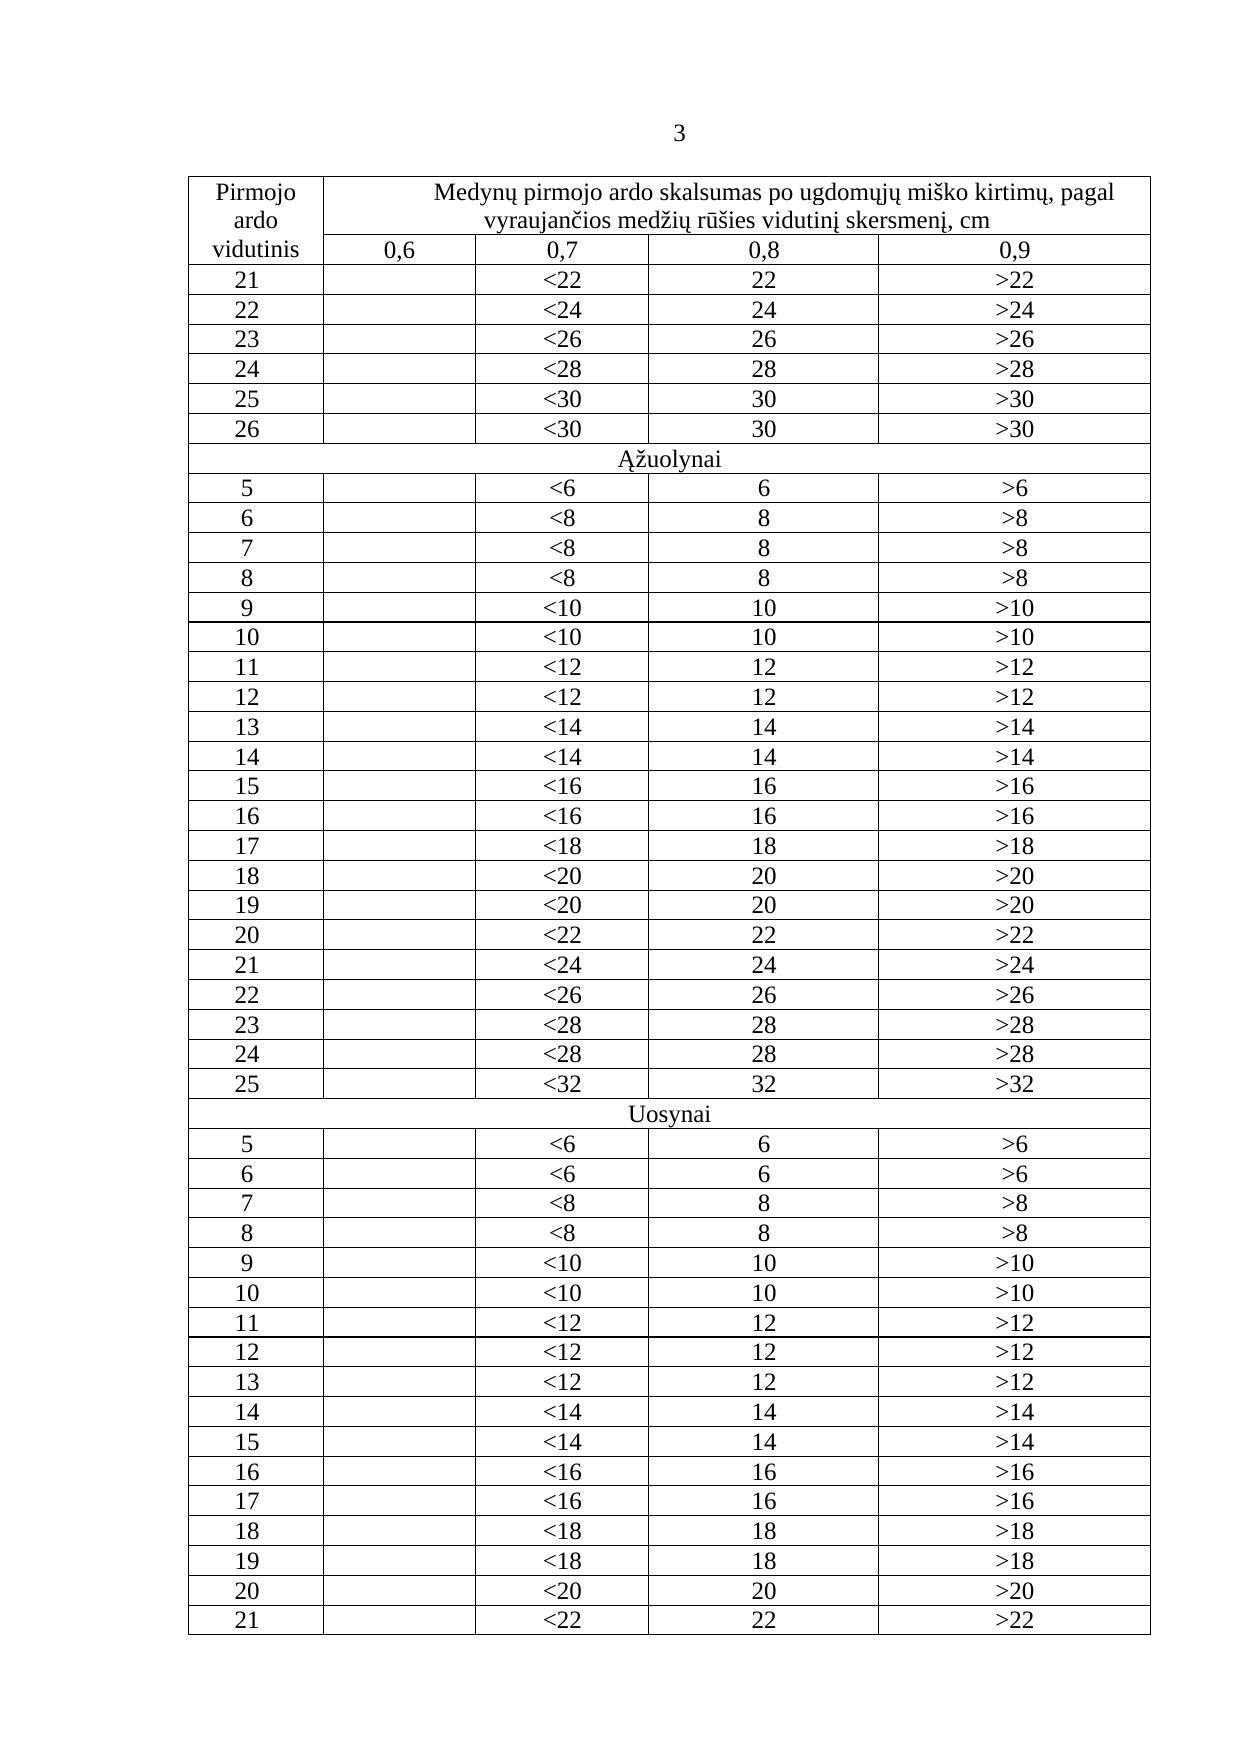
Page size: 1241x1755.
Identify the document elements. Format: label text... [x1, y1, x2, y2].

table_cell >12 [879, 652, 1150, 681]
table_cell 10 [649, 593, 878, 621]
table_cell [1151, 830, 1158, 860]
table_cell 18 [189, 1516, 323, 1545]
table_cell <12 [476, 652, 648, 681]
table_cell 12 [189, 682, 323, 711]
table_cell 20 [189, 920, 323, 949]
table_cell <10 [476, 623, 648, 651]
table_cell 16 [649, 1457, 878, 1485]
table_cell <16 [476, 1457, 648, 1485]
table_cell 7 [189, 533, 323, 562]
table_cell 22 [649, 265, 878, 294]
table_cell [324, 1069, 475, 1098]
table_cell <28 [476, 1040, 648, 1068]
table_cell 17 [189, 831, 323, 860]
table_cell <14 [476, 712, 648, 741]
table_cell [1151, 592, 1158, 621]
table_cell 28 [649, 1010, 878, 1038]
table_cell [324, 325, 475, 353]
table_cell [324, 414, 475, 443]
table_cell 10 [649, 623, 878, 651]
table_cell [324, 831, 475, 860]
table_cell 16 [189, 801, 323, 830]
table_cell <30 [476, 384, 648, 413]
table_cell [324, 1040, 475, 1068]
table_cell [1151, 651, 1158, 681]
table_cell 26 [649, 980, 878, 1009]
table_cell <28 [476, 354, 648, 383]
table_cell >16 [879, 1457, 1150, 1485]
table_cell [324, 1248, 475, 1277]
table_cell [1151, 1009, 1158, 1038]
table_cell >12 [879, 1308, 1150, 1336]
table_cell 6 [189, 503, 323, 532]
table_cell 0,6 [324, 235, 475, 264]
table_cell <20 [476, 1576, 648, 1604]
table_cell 8 [189, 1218, 323, 1247]
table_cell 12 [649, 1308, 878, 1336]
table_cell 28 [649, 1040, 878, 1068]
table_cell [1151, 860, 1158, 889]
table_cell 12 [649, 1338, 878, 1366]
table_cell <14 [476, 1397, 648, 1426]
table_cell 11 [189, 652, 323, 681]
table_cell 17 [189, 1486, 323, 1515]
table_cell 9 [189, 593, 323, 621]
table_cell >28 [879, 354, 1150, 383]
table_cell 14 [189, 742, 323, 770]
table_cell 8 [649, 1189, 878, 1217]
table_cell 22 [189, 980, 323, 1009]
table_cell [1151, 1128, 1158, 1158]
table_cell >8 [879, 503, 1150, 532]
table_cell [1151, 800, 1158, 830]
table_cell <10 [476, 593, 648, 621]
table_cell <24 [476, 295, 648, 323]
table_cell [324, 533, 475, 562]
table_cell [324, 652, 475, 681]
table_cell >6 [879, 1129, 1150, 1158]
table_cell <22 [476, 265, 648, 294]
table_cell 6 [649, 1129, 878, 1158]
table_cell >14 [879, 712, 1150, 741]
table_cell [1151, 264, 1158, 294]
table_cell 24 [189, 1040, 323, 1068]
table_cell <12 [476, 1367, 648, 1396]
table_cell [324, 563, 475, 592]
table_cell 0,9 [879, 235, 1150, 264]
table_cell 12 [649, 652, 878, 681]
table_cell [1151, 1456, 1158, 1485]
table_cell <30 [476, 414, 648, 443]
table_cell >6 [879, 1159, 1150, 1187]
table_cell [1151, 532, 1158, 562]
table_cell 16 [189, 1457, 323, 1485]
table_cell <18 [476, 1546, 648, 1575]
table_cell [324, 265, 475, 294]
table_cell [324, 801, 475, 830]
table_cell >18 [879, 1516, 1150, 1545]
table_cell >24 [879, 950, 1150, 979]
table_cell <32 [476, 1069, 648, 1098]
table_cell >32 [879, 1069, 1150, 1098]
table_cell [324, 682, 475, 711]
table_cell >6 [879, 474, 1150, 502]
table_cell [1151, 443, 1158, 472]
table_cell <28 [476, 1010, 648, 1038]
table_cell 10 [649, 1248, 878, 1277]
table_cell >8 [879, 533, 1150, 562]
table_cell [324, 1189, 475, 1217]
table_cell <16 [476, 801, 648, 830]
table_cell 14 [649, 712, 878, 741]
table_cell 22 [649, 920, 878, 949]
table_cell 10 [189, 1278, 323, 1307]
table_cell 26 [649, 325, 878, 353]
table_cell >26 [879, 980, 1150, 1009]
table_cell [1151, 949, 1158, 979]
table_cell [1151, 234, 1158, 264]
table_cell [1151, 473, 1158, 502]
table_cell 0,8 [649, 235, 878, 264]
table_cell <6 [476, 1159, 648, 1187]
table_cell Ąžuolynai [189, 444, 1150, 472]
table_cell >16 [879, 801, 1150, 830]
table_cell <12 [476, 1338, 648, 1366]
table_cell 10 [189, 623, 323, 651]
table_cell [1151, 1575, 1158, 1604]
table_cell [324, 742, 475, 770]
table_cell [1151, 1485, 1158, 1515]
table_cell 24 [649, 950, 878, 979]
table_cell 20 [649, 861, 878, 889]
table_cell 16 [649, 801, 878, 830]
table_cell 20 [649, 891, 878, 919]
table_cell <8 [476, 533, 648, 562]
table_cell [1151, 890, 1158, 919]
table_cell >28 [879, 1040, 1150, 1068]
table_cell >30 [879, 414, 1150, 443]
table_cell [1151, 502, 1158, 532]
table_cell 26 [189, 414, 323, 443]
table_cell [324, 1010, 475, 1038]
table_cell [324, 1606, 475, 1634]
table_cell >12 [879, 1367, 1150, 1396]
table_cell 23 [189, 1010, 323, 1038]
table_cell >20 [879, 1576, 1150, 1604]
table_header Medynų pirmojo ardo skalsumas po ugdomųjų miško kirtimų, pagal vyraujančios medžių rūšies vidutinį skersmenį, cm [324, 177, 1150, 234]
table_cell 11 [189, 1308, 323, 1336]
table_cell <20 [476, 861, 648, 889]
table_cell [1151, 621, 1158, 651]
table_cell [1151, 1068, 1158, 1098]
table_cell [324, 1338, 475, 1366]
table_cell [1151, 1247, 1158, 1277]
table_cell <10 [476, 1248, 648, 1277]
table_cell [1151, 562, 1158, 592]
table_cell >30 [879, 384, 1150, 413]
table_cell <14 [476, 1427, 648, 1456]
table_cell >18 [879, 1546, 1150, 1575]
table_cell [324, 1367, 475, 1396]
table_cell 5 [189, 1129, 323, 1158]
table_cell 16 [649, 1486, 878, 1515]
table_cell [324, 771, 475, 800]
table_cell 22 [649, 1606, 878, 1634]
table_cell 6 [189, 1159, 323, 1187]
table_cell [1151, 1545, 1158, 1575]
table_cell <20 [476, 891, 648, 919]
table_cell <8 [476, 1218, 648, 1247]
table_cell [1151, 770, 1158, 800]
table_cell [324, 503, 475, 532]
table_cell [1151, 1396, 1158, 1426]
table_cell 21 [189, 950, 323, 979]
table_cell [324, 1159, 475, 1187]
table_cell Uosynai [189, 1099, 1150, 1128]
table_cell >14 [879, 1397, 1150, 1426]
table_cell 15 [189, 771, 323, 800]
table_cell 21 [189, 1606, 323, 1634]
table_cell 15 [189, 1427, 323, 1456]
table_cell [1151, 681, 1158, 711]
table_cell [324, 1576, 475, 1604]
table_cell 14 [649, 1397, 878, 1426]
table_cell 25 [189, 384, 323, 413]
table_cell <26 [476, 325, 648, 353]
table_cell >24 [879, 295, 1150, 323]
table_cell 0,7 [476, 235, 648, 264]
table_cell 19 [189, 891, 323, 919]
table_header Pirmojo ardo vidutinis aukštis, m [189, 177, 323, 264]
table_cell [1151, 1217, 1158, 1247]
table_cell >12 [879, 1338, 1150, 1366]
table_cell [1151, 1515, 1158, 1545]
table_cell [324, 354, 475, 383]
table_cell [1151, 1188, 1158, 1217]
table_cell 9 [189, 1248, 323, 1277]
table_cell <18 [476, 1516, 648, 1545]
table_cell 5 [189, 474, 323, 502]
table_cell [1151, 1277, 1158, 1307]
table_cell [1151, 1605, 1158, 1634]
table_cell [324, 950, 475, 979]
table_cell 13 [189, 712, 323, 741]
table_cell <12 [476, 682, 648, 711]
table_cell 8 [649, 503, 878, 532]
table_cell [324, 712, 475, 741]
table_cell 16 [649, 771, 878, 800]
table_cell [1151, 1336, 1158, 1366]
table_cell [1151, 1098, 1158, 1128]
table_cell <8 [476, 563, 648, 592]
table_cell 30 [649, 384, 878, 413]
table_cell [1151, 741, 1158, 770]
table_cell >10 [879, 623, 1150, 651]
table_header [1151, 176, 1158, 234]
table_cell [1151, 324, 1158, 353]
table_cell [324, 593, 475, 621]
table_cell 12 [649, 1367, 878, 1396]
table_cell [1151, 711, 1158, 741]
table_cell >8 [879, 1189, 1150, 1217]
table_cell [324, 1427, 475, 1456]
table_cell 14 [649, 1427, 878, 1456]
table_cell [324, 891, 475, 919]
table_cell [1151, 1158, 1158, 1187]
table_cell 23 [189, 325, 323, 353]
table_cell 22 [189, 295, 323, 323]
table_cell [1151, 1039, 1158, 1068]
table_cell [324, 384, 475, 413]
table_cell 10 [649, 1278, 878, 1307]
table_cell [324, 1129, 475, 1158]
table_cell <24 [476, 950, 648, 979]
table_cell 8 [649, 563, 878, 592]
table_cell >8 [879, 563, 1150, 592]
table_cell 24 [189, 354, 323, 383]
table_cell 14 [189, 1397, 323, 1426]
table_cell [324, 295, 475, 323]
table_cell 13 [189, 1367, 323, 1396]
table_cell 18 [189, 861, 323, 889]
table_cell [1151, 919, 1158, 949]
table_cell [1151, 1366, 1158, 1396]
table_cell 6 [649, 1159, 878, 1187]
table_cell >22 [879, 265, 1150, 294]
table_cell 20 [189, 1576, 323, 1604]
table_cell >14 [879, 1427, 1150, 1456]
table_cell >16 [879, 771, 1150, 800]
table_cell 20 [649, 1576, 878, 1604]
table_cell >16 [879, 1486, 1150, 1515]
table_cell <26 [476, 980, 648, 1009]
table_cell >10 [879, 593, 1150, 621]
table_cell >22 [879, 920, 1150, 949]
table_cell [1151, 294, 1158, 323]
table_cell >20 [879, 861, 1150, 889]
table_cell <16 [476, 1486, 648, 1515]
table_cell [1151, 1307, 1158, 1336]
table_cell >20 [879, 891, 1150, 919]
table_cell <14 [476, 742, 648, 770]
table_cell [1151, 413, 1158, 443]
table_cell [324, 474, 475, 502]
table_cell [1151, 353, 1158, 383]
table_cell >10 [879, 1278, 1150, 1307]
table_cell 12 [649, 682, 878, 711]
table_cell >22 [879, 1606, 1150, 1634]
table_cell <6 [476, 1129, 648, 1158]
table_cell <22 [476, 920, 648, 949]
table_cell 6 [649, 474, 878, 502]
table_cell [324, 1278, 475, 1307]
table_cell <6 [476, 474, 648, 502]
table_cell 18 [649, 831, 878, 860]
table_cell >28 [879, 1010, 1150, 1038]
table_cell >10 [879, 1248, 1150, 1277]
table_cell <12 [476, 1308, 648, 1336]
table_cell 28 [649, 354, 878, 383]
table_cell [1151, 1426, 1158, 1456]
table_cell 32 [649, 1069, 878, 1098]
table_cell [1151, 383, 1158, 413]
table_cell 24 [649, 295, 878, 323]
table_cell [1151, 979, 1158, 1009]
table_cell 19 [189, 1546, 323, 1575]
table_cell [324, 1546, 475, 1575]
table_cell >26 [879, 325, 1150, 353]
table_cell <18 [476, 831, 648, 860]
table_cell 25 [189, 1069, 323, 1098]
table_cell 8 [189, 563, 323, 592]
table_cell 12 [189, 1338, 323, 1366]
table_cell [324, 1308, 475, 1336]
table_cell [324, 1457, 475, 1485]
table_cell <8 [476, 503, 648, 532]
table_cell [324, 1218, 475, 1247]
table_cell 14 [649, 742, 878, 770]
table_cell [324, 1397, 475, 1426]
table_cell <16 [476, 771, 648, 800]
table_cell 18 [649, 1516, 878, 1545]
table_cell >8 [879, 1218, 1150, 1247]
table_cell 8 [649, 533, 878, 562]
table_cell <8 [476, 1189, 648, 1217]
table_cell [324, 1516, 475, 1545]
table_cell [324, 920, 475, 949]
table_cell >14 [879, 742, 1150, 770]
table_cell [324, 861, 475, 889]
table_cell 7 [189, 1189, 323, 1217]
table_cell [324, 980, 475, 1009]
table_cell >18 [879, 831, 1150, 860]
table_cell 21 [189, 265, 323, 294]
table_cell >12 [879, 682, 1150, 711]
table_cell <22 [476, 1606, 648, 1634]
table_cell 30 [649, 414, 878, 443]
table_cell 8 [649, 1218, 878, 1247]
table_cell 18 [649, 1546, 878, 1575]
table_cell [324, 623, 475, 651]
table_cell [324, 1486, 475, 1515]
table_cell <10 [476, 1278, 648, 1307]
